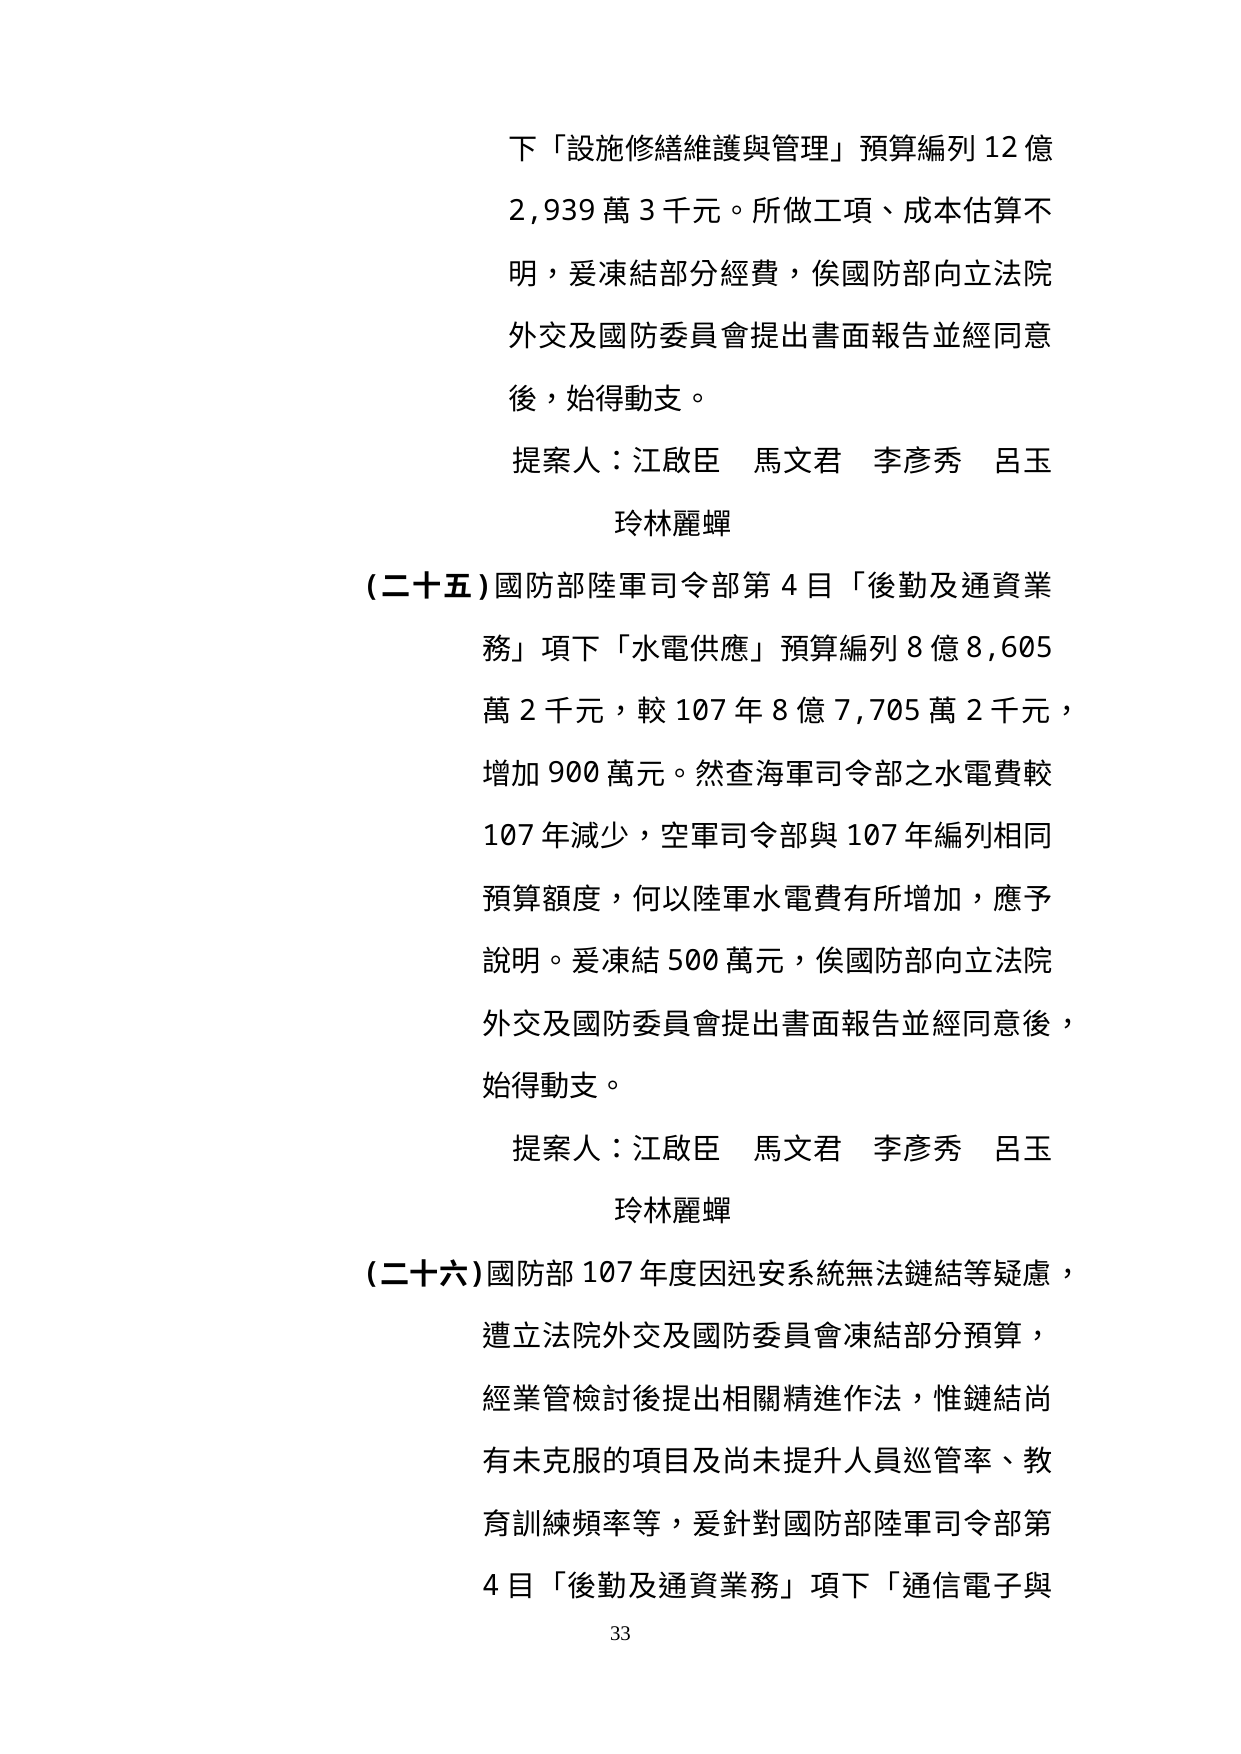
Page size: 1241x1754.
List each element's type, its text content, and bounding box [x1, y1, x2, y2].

text (二十五)國防部陸軍司令部第4目「後勤及通資業務」項下「水電供應」預算編列8億8,605萬2千元，較107年8億7,705萬2千元，增加900萬元。然查海軍司令部之水電費較107年減少，空軍司令部與107年編列相同預算額度，何以陸軍水電費有所增加，應予說明。爰凍結500萬元，俟國防部向立法院外交及國防委員會提出書面報告並經同意後，始得動支。 [362, 542, 1053, 1105]
text (二十六)國防部107年度因迅安系統無法鏈結等疑慮，遭立法院外交及國防委員會凍結部分預算，經業管檢討後提出相關精進作法，惟鏈結尚有未克服的項目及尚未提升人員巡管率、教育訓練頻率等，爰針對國防部陸軍司令部第4目「後勤及通資業務」項下「通信電子與資訊管理」中「業務費」之「軍事裝備設施養護費」預算編列3億1,128萬6千元，凍結1,000萬元，俟國防部向立法院外交及國防委員會提出書面報告並經同意後，始得動支。 [362, 1230, 1053, 1605]
text 下「設施修繕維護與管理」預算編列12億2,939萬3千元。所做工項、成本估算不明，爰凍結部分經費，俟國防部向立法院外交及國防委員會提出書面報告並經同意後，始得動支。 [483, 105, 1053, 417]
text 提案人：江啟臣 馬文君 李彥秀 呂玉玲林麗蟬 [512, 1105, 1053, 1230]
text 提案人：江啟臣 馬文君 李彥秀 呂玉玲林麗蟬 [512, 417, 1053, 542]
